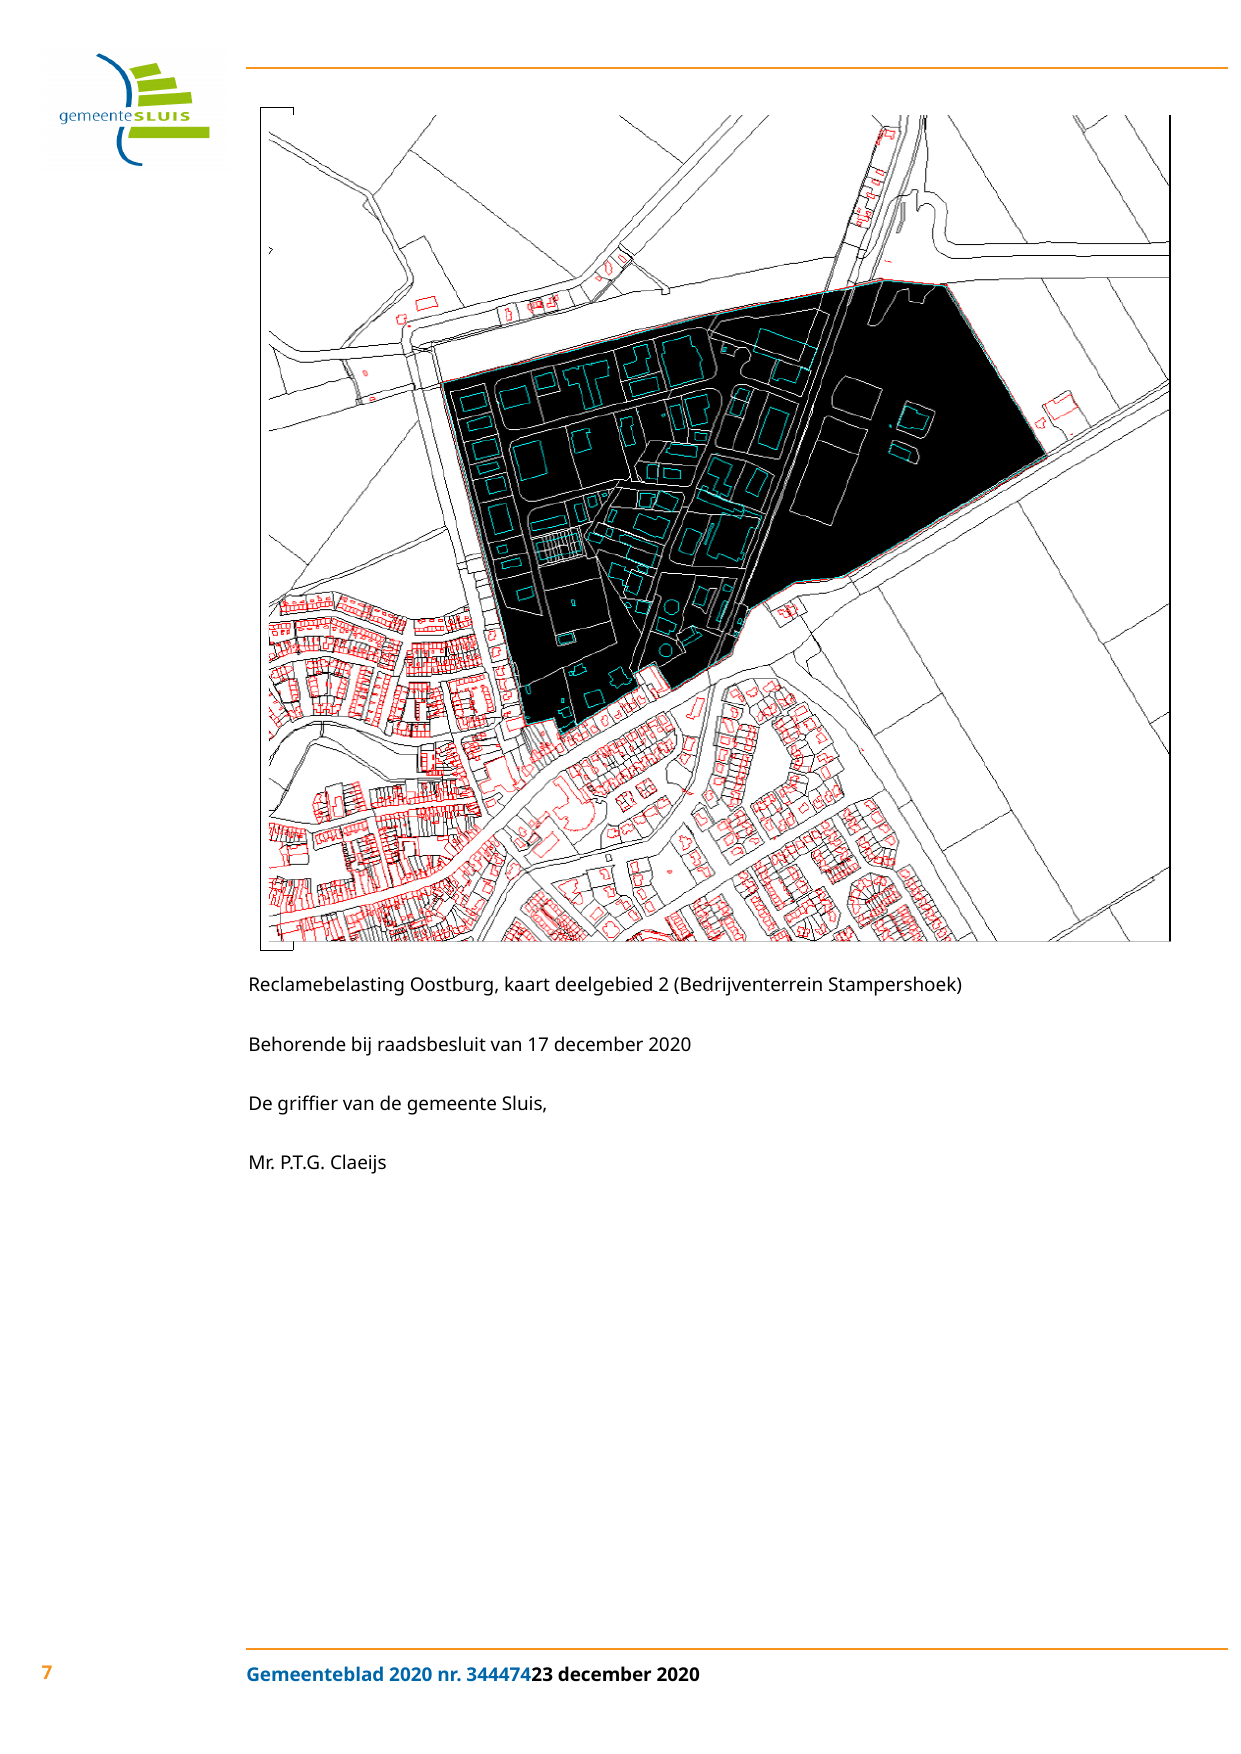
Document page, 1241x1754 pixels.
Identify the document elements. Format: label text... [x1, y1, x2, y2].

text Mr. P.T.G. Claeijs [248, 1149, 1152, 1175]
picture [41, 47, 231, 172]
text Behorende bij raadsbesluit van 17 december 2020 [248, 1031, 1152, 1057]
text Reclamebelasting Oostburg, kaart deelgebied 2 (Bedrijventerrein Stampershoek) [248, 972, 1152, 997]
picture [268, 115, 1173, 942]
text De griffier van de gemeente Sluis, [248, 1090, 1152, 1116]
